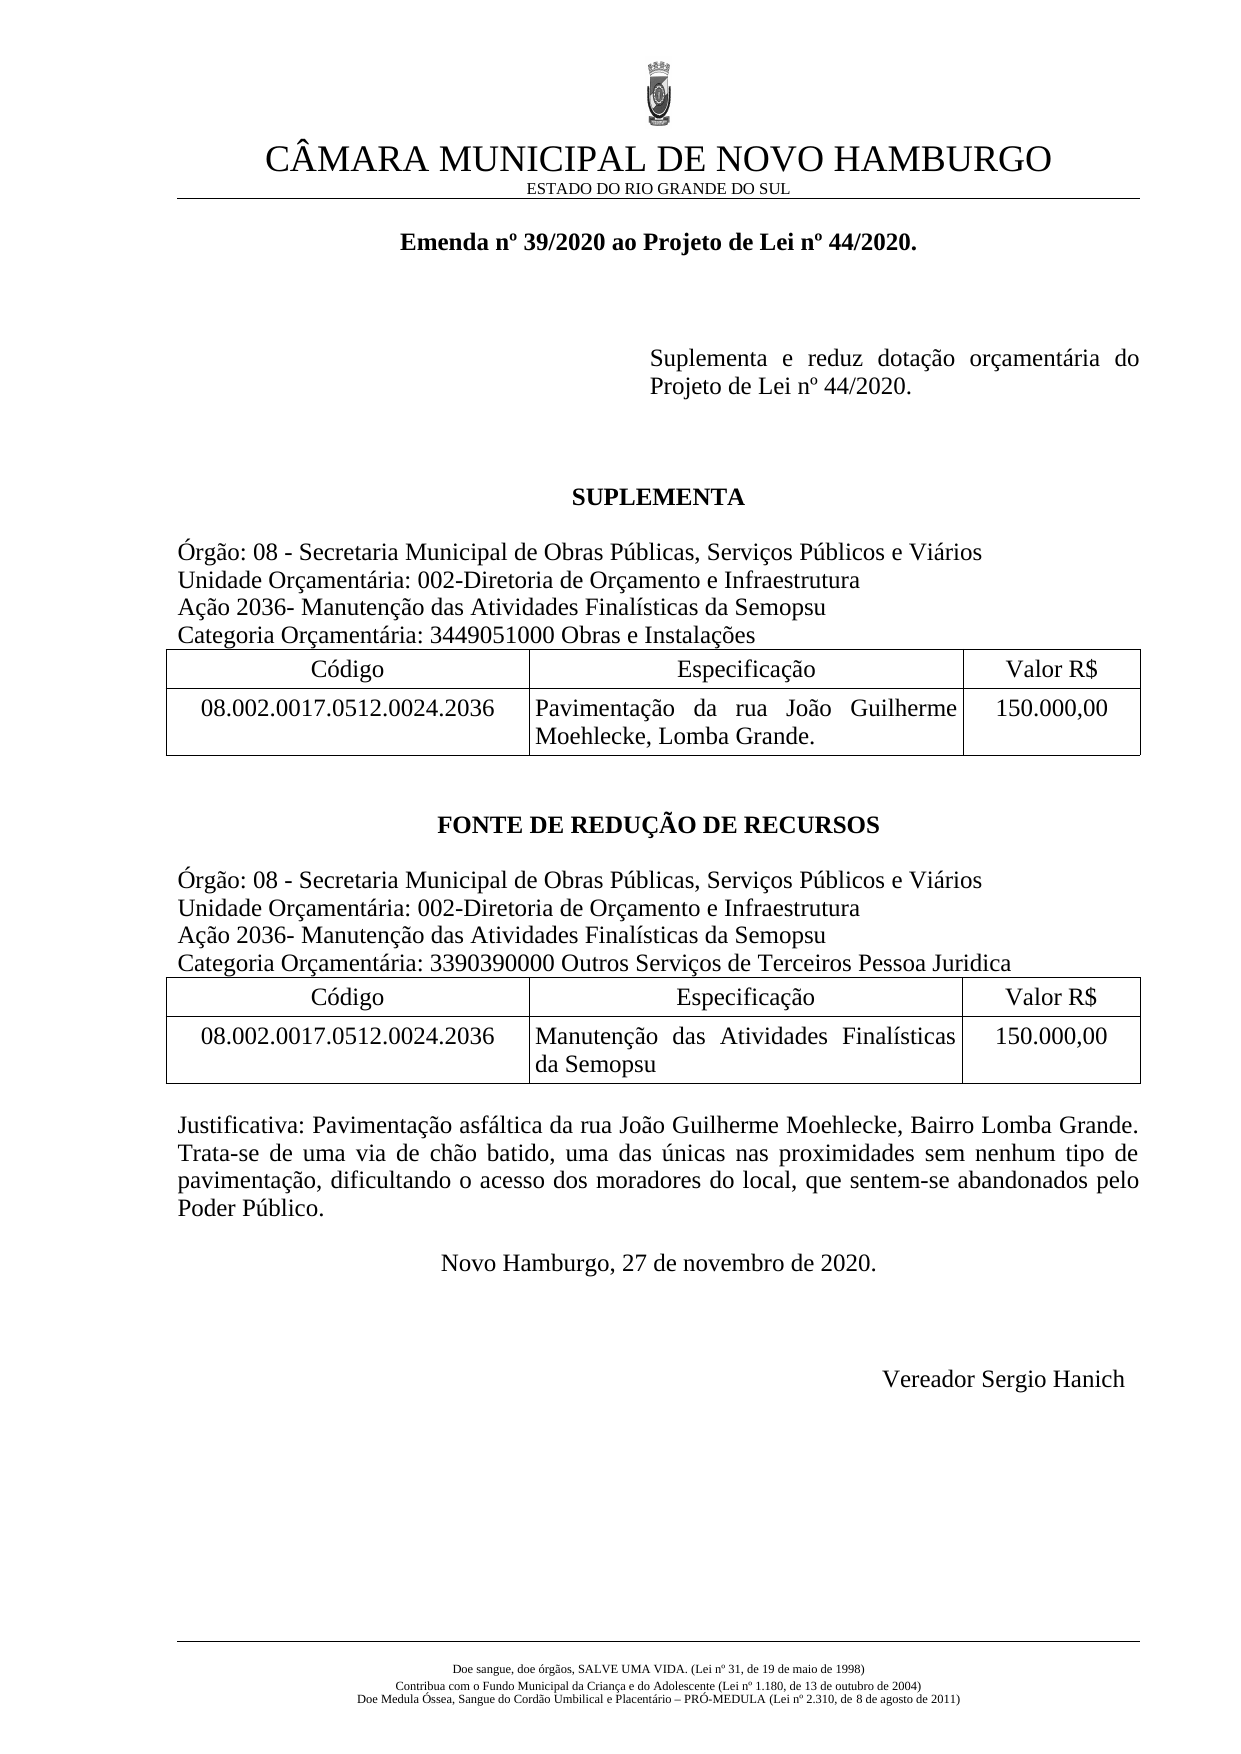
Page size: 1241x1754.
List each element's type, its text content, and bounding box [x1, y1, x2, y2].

text Categoria Orçamentária: 3449051000 Obras e Instalações [177, 621, 1140, 649]
table_cell 150.000,00 [963, 1017, 1140, 1083]
table_cell Manutenção das Atividades Finalísticas da Semopsu [530, 1017, 962, 1083]
text Órgão: 08 - Secretaria Municipal de Obras Públicas, Serviços Públicos e Viários [177, 866, 1140, 894]
table_cell 08.002.0017.0512.0024.2036 [167, 1017, 529, 1083]
text Vereador Sergio Hanich [177, 1360, 1140, 1394]
table_cell 08.002.0017.0512.0024.2036 [167, 689, 529, 755]
text Órgão: 08 - Secretaria Municipal de Obras Públicas, Serviços Públicos e Viários [177, 538, 1140, 566]
text Suplementa e reduz dotação orçamentária do Projeto de Lei nº 44/2020. [649, 344, 1140, 400]
text Unidade Orçamentária: 002-Diretoria de Orçamento e Infraestrutura [177, 894, 1140, 922]
text Ação 2036- Manutenção das Atividades Finalísticas da Semopsu [177, 593, 1140, 621]
table_header Código [167, 650, 529, 688]
text Categoria Orçamentária: 3390390000 Outros Serviços de Terceiros Pessoa Juridica [177, 949, 1140, 977]
table_header Valor R$ [963, 978, 1140, 1016]
table_header Valor R$ [964, 650, 1140, 688]
table_cell Pavimentação da rua João Guilherme Moehlecke, Lomba Grande. [530, 689, 963, 755]
table_header Código [167, 978, 529, 1016]
text Justificativa: Pavimentação asfáltica da rua João Guilherme Moehlecke, Bairro Lomba Grande. Trata-se de uma via de chão batido, uma das únicas nas proximidades sem nenhum tipo de pavimentação, dificultando o acesso dos moradores do local, que sentem-se abandonados pelo Poder Público. [177, 1111, 1140, 1222]
table_header Especificação [530, 650, 963, 688]
text SUPLEMENTA [177, 483, 1140, 510]
text Ação 2036- Manutenção das Atividades Finalísticas da Semopsu [177, 922, 1140, 949]
table_header Especificação [530, 978, 962, 1016]
text FONTE DE REDUÇÃO DE RECURSOS [177, 811, 1140, 838]
table_cell 150.000,00 [964, 689, 1140, 755]
text Novo Hamburgo, 27 de novembro de 2020. [177, 1249, 1140, 1277]
text Unidade Orçamentária: 002-Diretoria de Orçamento e Infraestrutura [177, 566, 1140, 593]
text Emenda nº 39/2020 ao Projeto de Lei nº 44/2020. [177, 228, 1140, 256]
